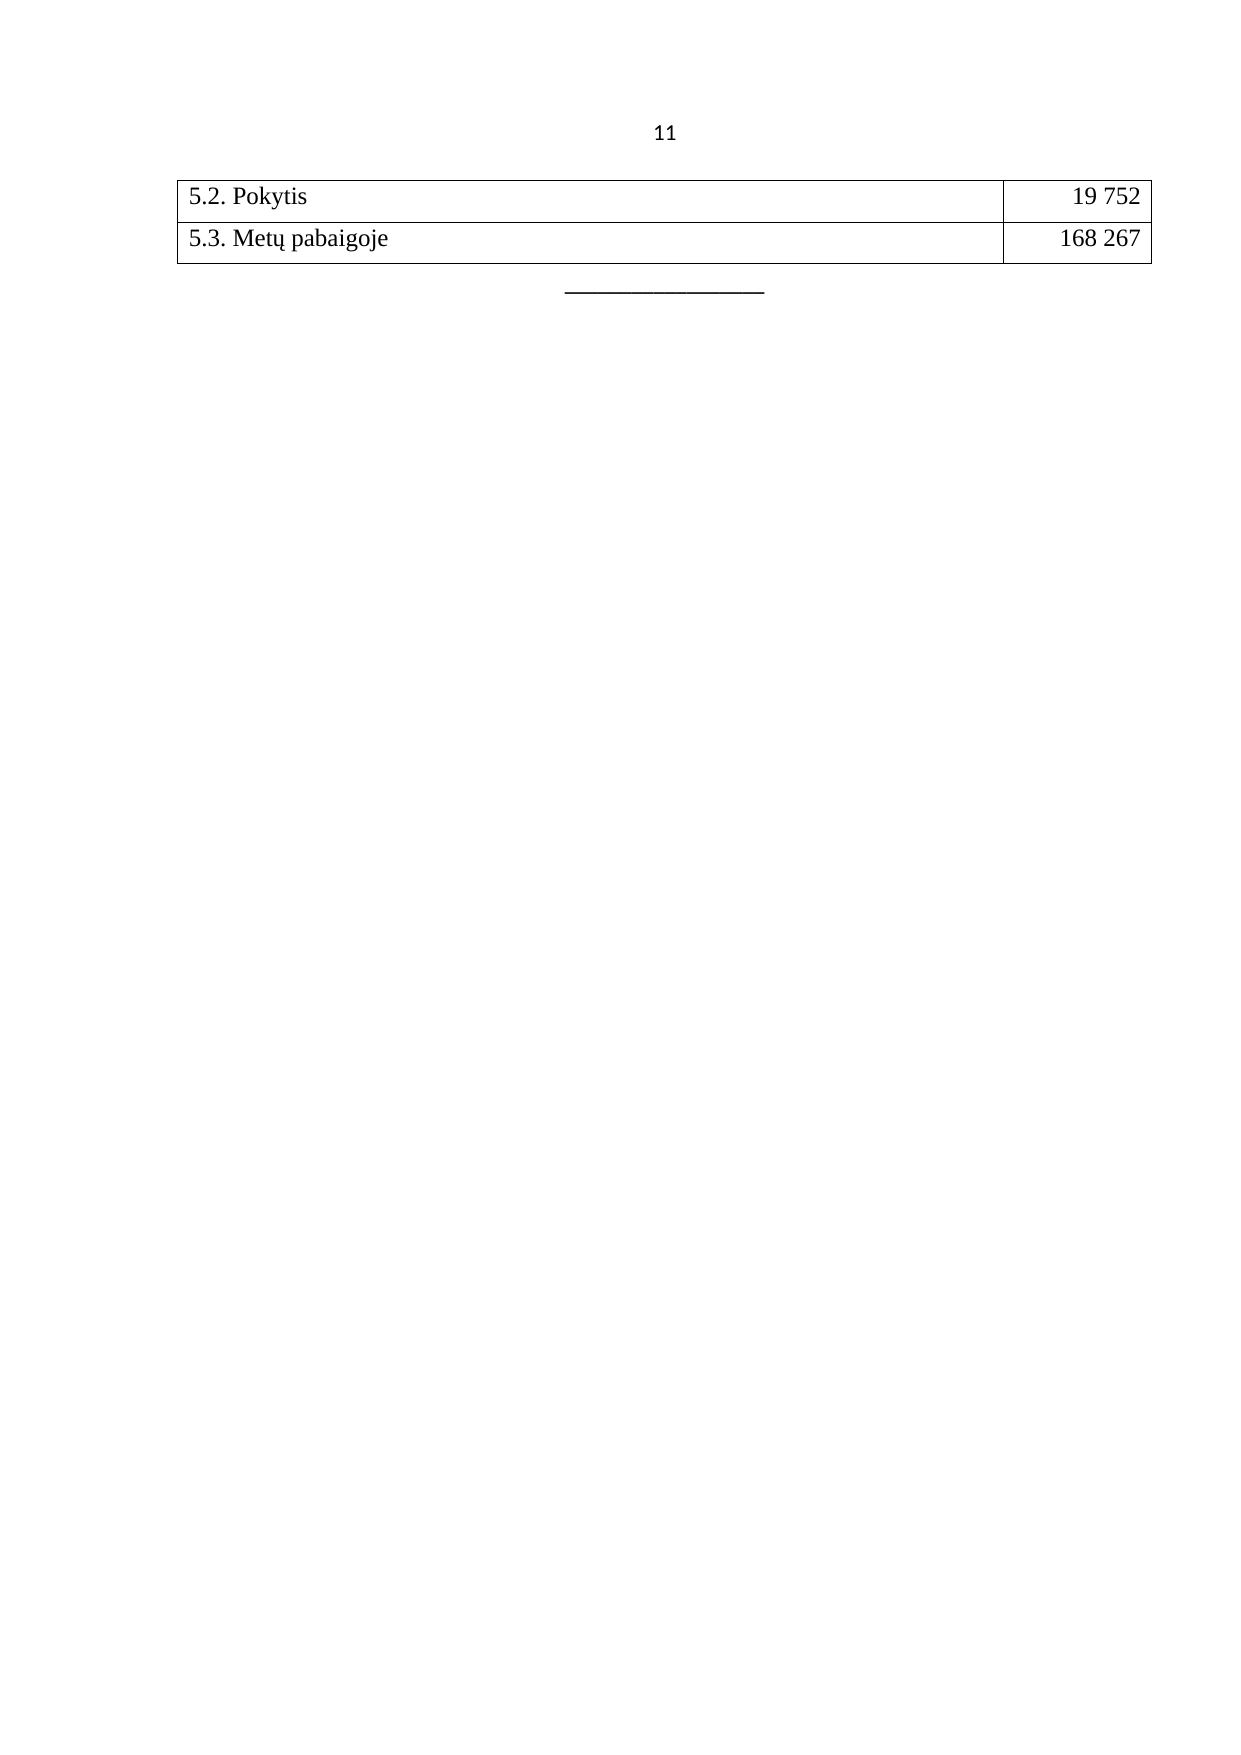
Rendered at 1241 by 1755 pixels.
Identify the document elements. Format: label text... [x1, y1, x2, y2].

table_cell 5.3. Metų pabaigoje [178, 223, 1003, 263]
table_cell 5.2. Pokytis [178, 181, 1003, 222]
text __________________ [177, 264, 1152, 298]
table_cell 19 752 [1004, 181, 1151, 222]
table_cell 168 267 [1004, 223, 1151, 263]
